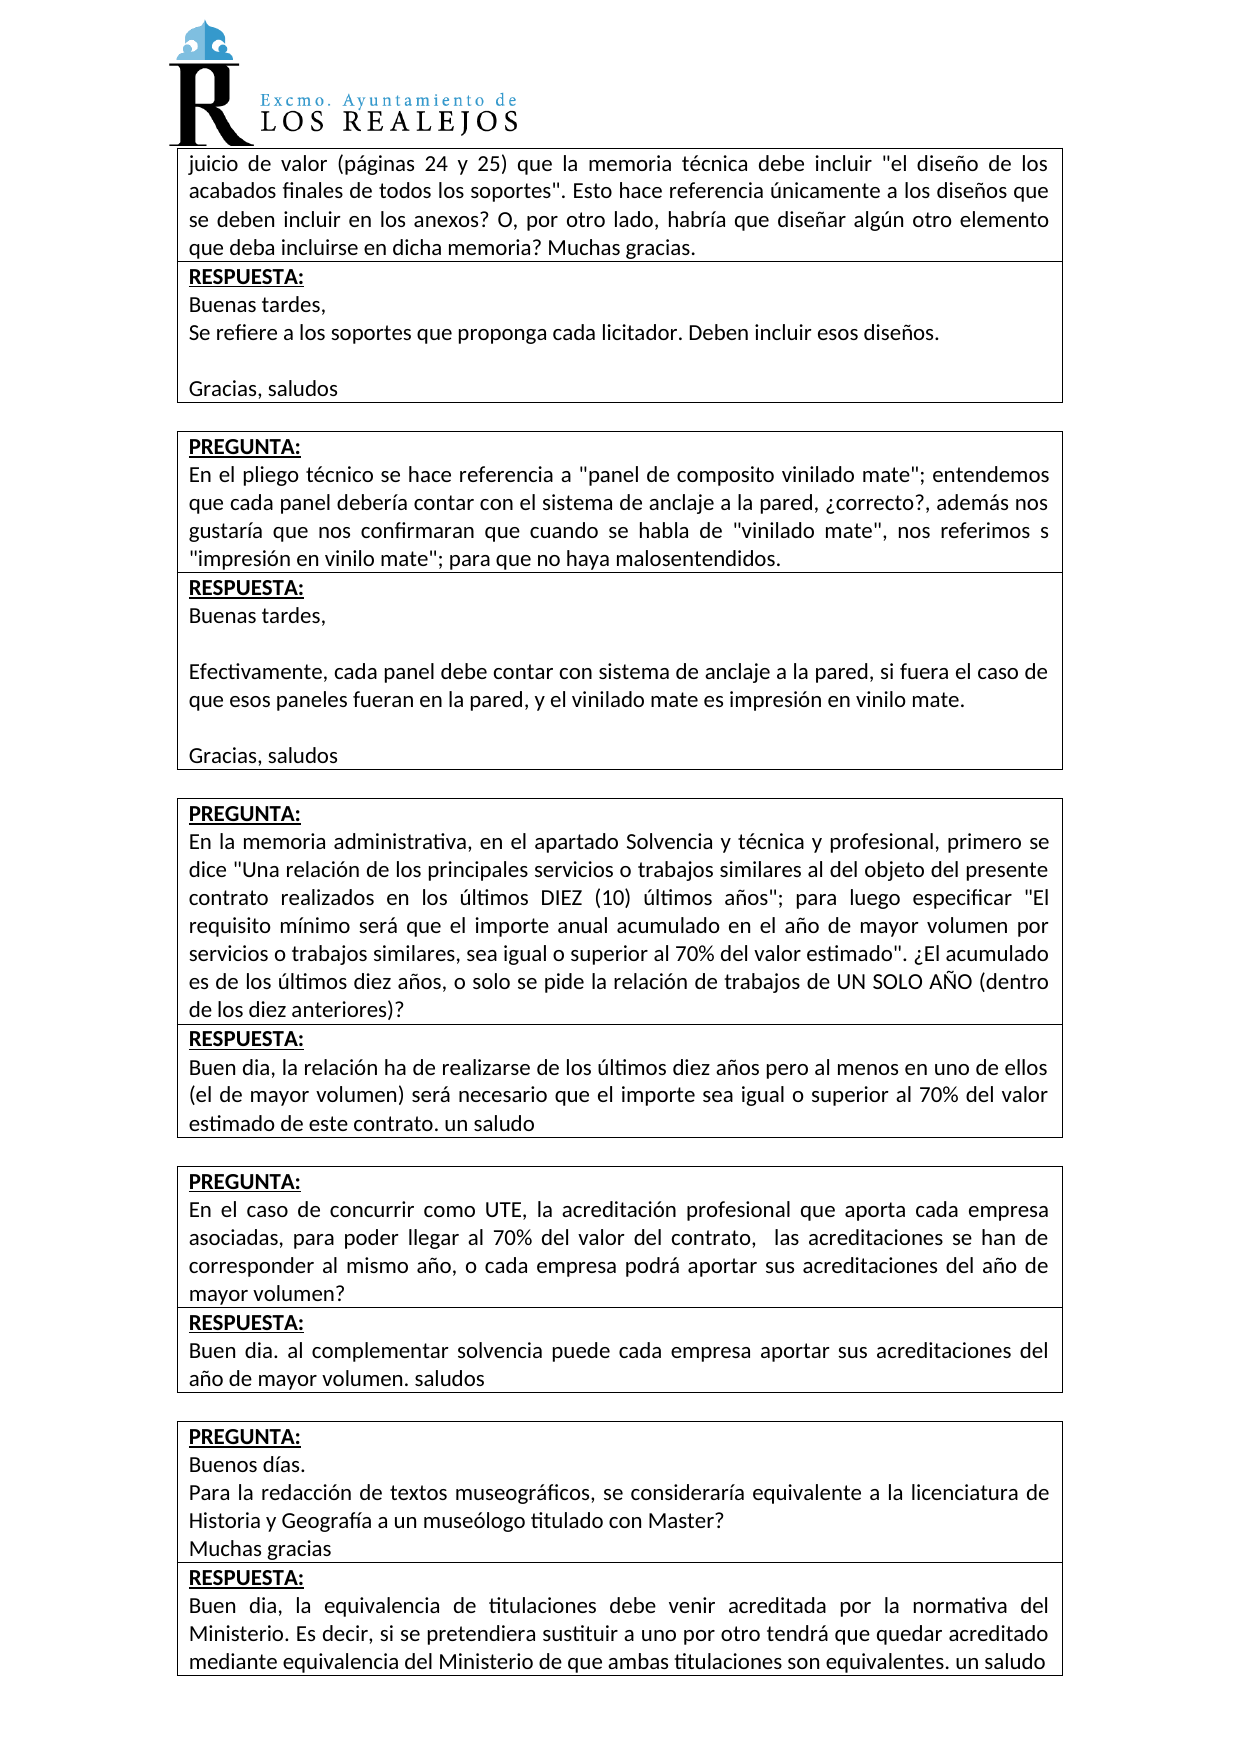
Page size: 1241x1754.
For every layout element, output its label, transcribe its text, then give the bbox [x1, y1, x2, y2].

table_cell RESPUESTA: Buen dia, la equivalencia de titulaciones debe venir acreditada por la normativa del Ministerio. Es decir, si se pretendiera sustituir a uno por otro tendrá que quedar acreditado mediante equivalencia del Ministerio de que ambas titulaciones son equivalentes. un saludo [178, 1563, 1062, 1675]
table_header PREGUNTA: Buenos días. Para la redacción de textos museográficos, se consideraría equivalente a la licenciatura de Historia y Geografía a un museólogo titulado con Master? Muchas gracias [178, 1422, 1062, 1562]
table_header PREGUNTA: En la memoria administrativa, en el apartado Solvencia y técnica y profesional, primero se dice "Una relación de los principales servicios o trabajos similares al del objeto del presente contrato realizados en los últimos DIEZ (10) últimos años"; para luego especificar "El requisito mínimo será que el importe anual acumulado en el año de mayor volumen por servicios o trabajos similares, sea igual o superior al 70% del valor estimado". ¿El acumulado es de los últimos diez años, o solo se pide la relación de trabajos de UN SOLO AÑO (dentro de los diez anteriores)? [178, 799, 1062, 1023]
table_cell RESPUESTA: Buenas tardes, Efectivamente, cada panel debe contar con sistema de anclaje a la pared, si fuera el caso de que esos paneles fueran en la pared, y el vinilado mate es impresión en vinilo mate. Gracias, saludos [178, 573, 1062, 769]
table_cell RESPUESTA: Buen dia. al complementar solvencia puede cada empresa aportar sus acreditaciones del año de mayor volumen. saludos [178, 1308, 1062, 1392]
table_header juicio de valor (páginas 24 y 25) que la memoria técnica debe incluir "el diseño de los acabados finales de todos los soportes". Esto hace referencia únicamente a los diseños que se deben incluir en los anexos? O, por otro lado, habría que diseñar algún otro elemento que deba incluirse en dicha memoria? Muchas gracias. [178, 149, 1062, 261]
table_header PREGUNTA: En el caso de concurrir como UTE, la acreditación profesional que aporta cada empresa asociadas, para poder llegar al 70% del valor del contrato, las acreditaciones se han de corresponder al mismo año, o cada empresa podrá aportar sus acreditaciones del año de mayor volumen? [178, 1167, 1062, 1307]
table_header PREGUNTA: En el pliego técnico se hace referencia a "panel de composito vinilado mate"; entendemos que cada panel debería contar con el sistema de anclaje a la pared, ¿correcto?, además nos gustaría que nos confirmaran que cuando se habla de "vinilado mate", nos referimos s "impresión en vinilo mate"; para que no haya malosentendidos. [178, 432, 1062, 572]
table_cell RESPUESTA: Buen dia, la relación ha de realizarse de los últimos diez años pero al menos en uno de ellos (el de mayor volumen) será necesario que el importe sea igual o superior al 70% del valor estimado de este contrato. un saludo [178, 1025, 1062, 1137]
table_cell RESPUESTA: Buenas tardes, Se refiere a los soportes que proponga cada licitador. Deben incluir esos diseños. Gracias, saludos [178, 262, 1062, 402]
